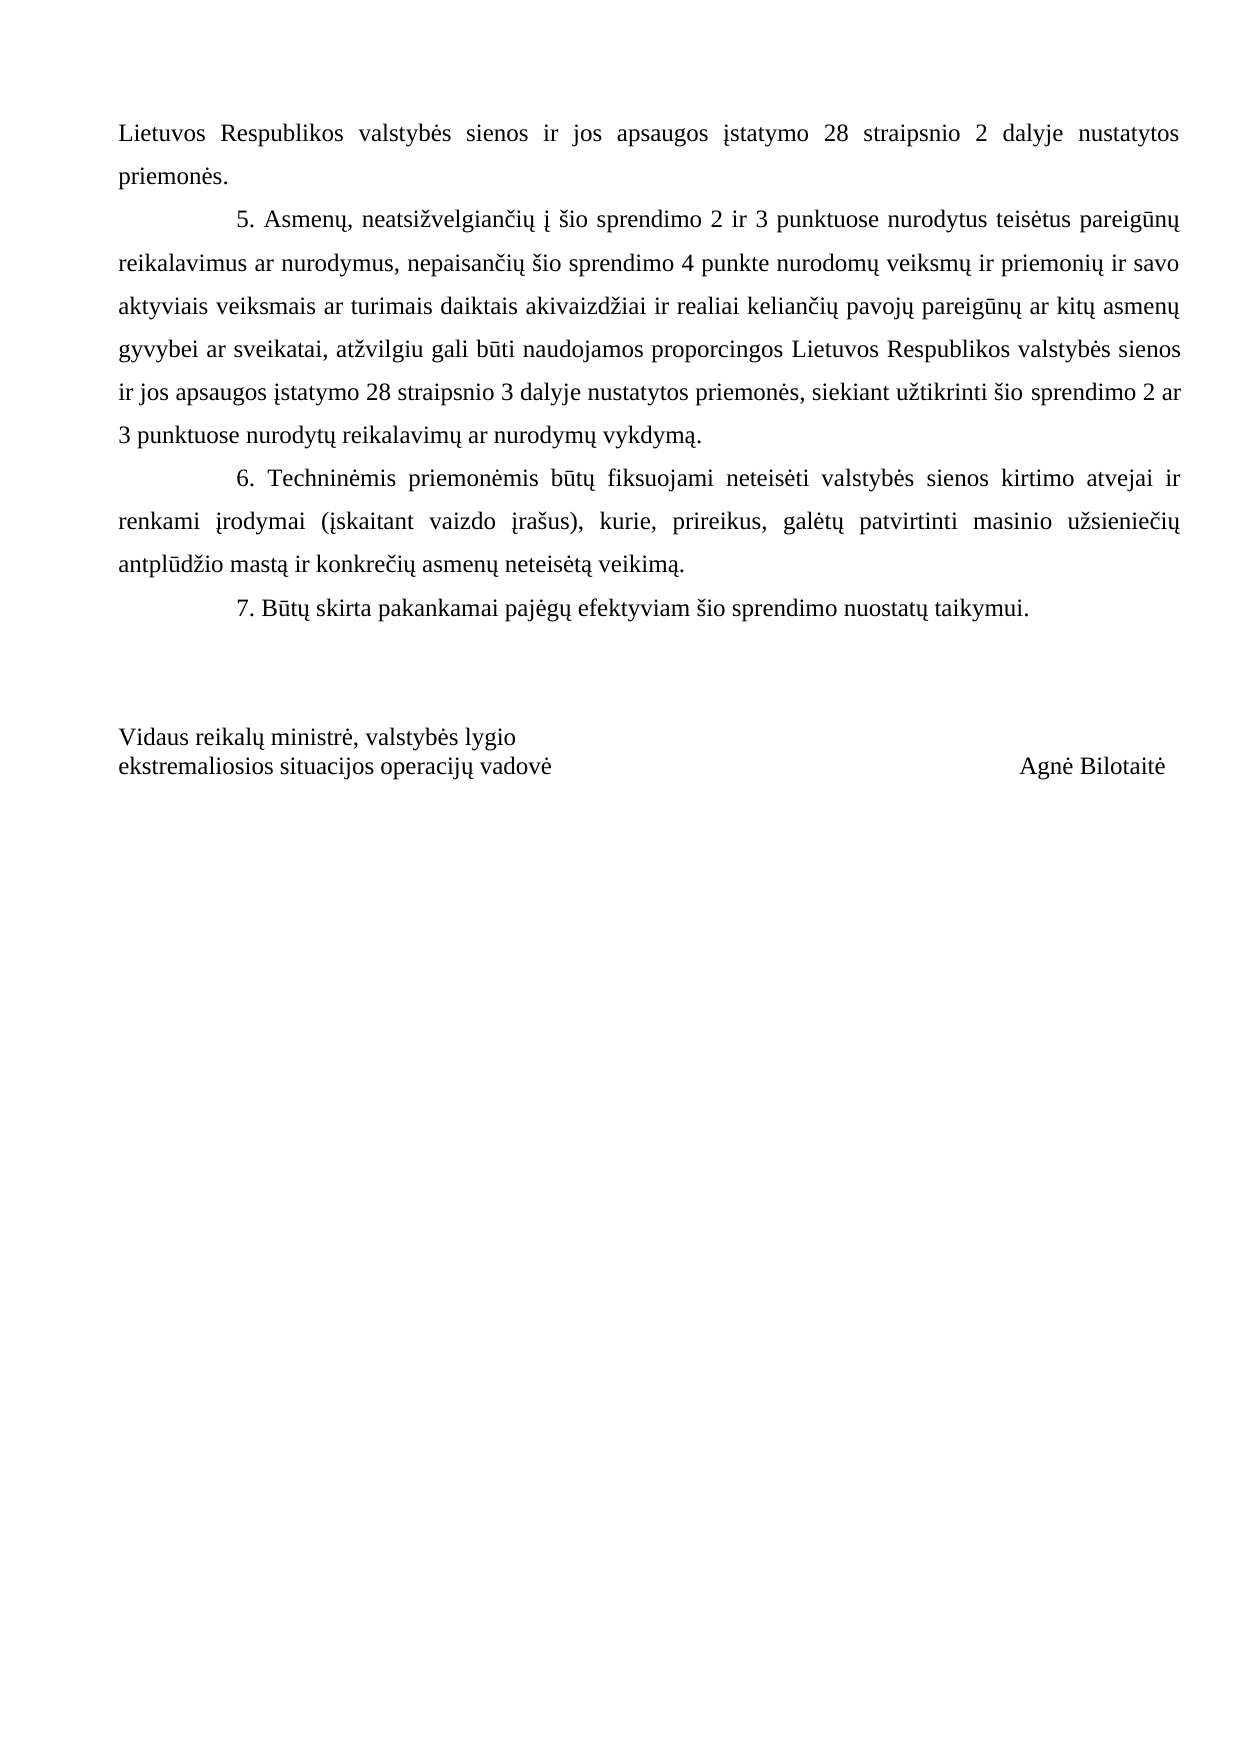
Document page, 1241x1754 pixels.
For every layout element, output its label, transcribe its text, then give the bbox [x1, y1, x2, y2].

text 6. Techninėmis priemonėmis būtų fiksuojami neteisėti valstybės sienos kirtimo atvejai ir renkami įrodymai (įskaitant vaizdo įrašus), kurie, prireikus, galėtų patvirtinti masinio užsieniečių antplūdžio mastą ir konkrečių asmenų neteisėtą veikimą. [118, 463, 1181, 578]
text ekstremaliosios situacijos operacijų vadovė Agnė Bilotaitė [118, 751, 1181, 779]
text Lietuvos Respublikos valstybės sienos ir jos apsaugos įstatymo 28 straipsnio 2 dalyje nustatytos priemonės. [118, 118, 1181, 190]
text Vidaus reikalų ministrė, valstybės lygio [118, 722, 1181, 751]
text 7. Būtų skirta pakankamai pajėgų efektyviam šio sprendimo nuostatų taikymui. [118, 593, 1181, 621]
text 5. Asmenų, neatsižvelgiančių į šio sprendimo 2 ir 3 punktuose nurodytus teisėtus pareigūnų reikalavimus ar nurodymus, nepaisančių šio sprendimo 4 punkte nurodomų veiksmų ir priemonių ir savo aktyviais veiksmais ar turimais daiktais akivaizdžiai ir realiai keliančių pavojų pareigūnų ar kitų asmenų gyvybei ar sveikatai, atžvilgiu gali būti naudojamos proporcingos Lietuvos Respublikos valstybės sienos ir jos apsaugos įstatymo 28 straipsnio 3 dalyje nustatytos priemonės, siekiant užtikrinti šio sprendimo 2 ar 3 punktuose nurodytų reikalavimų ar nurodymų vykdymą. [118, 204, 1181, 449]
